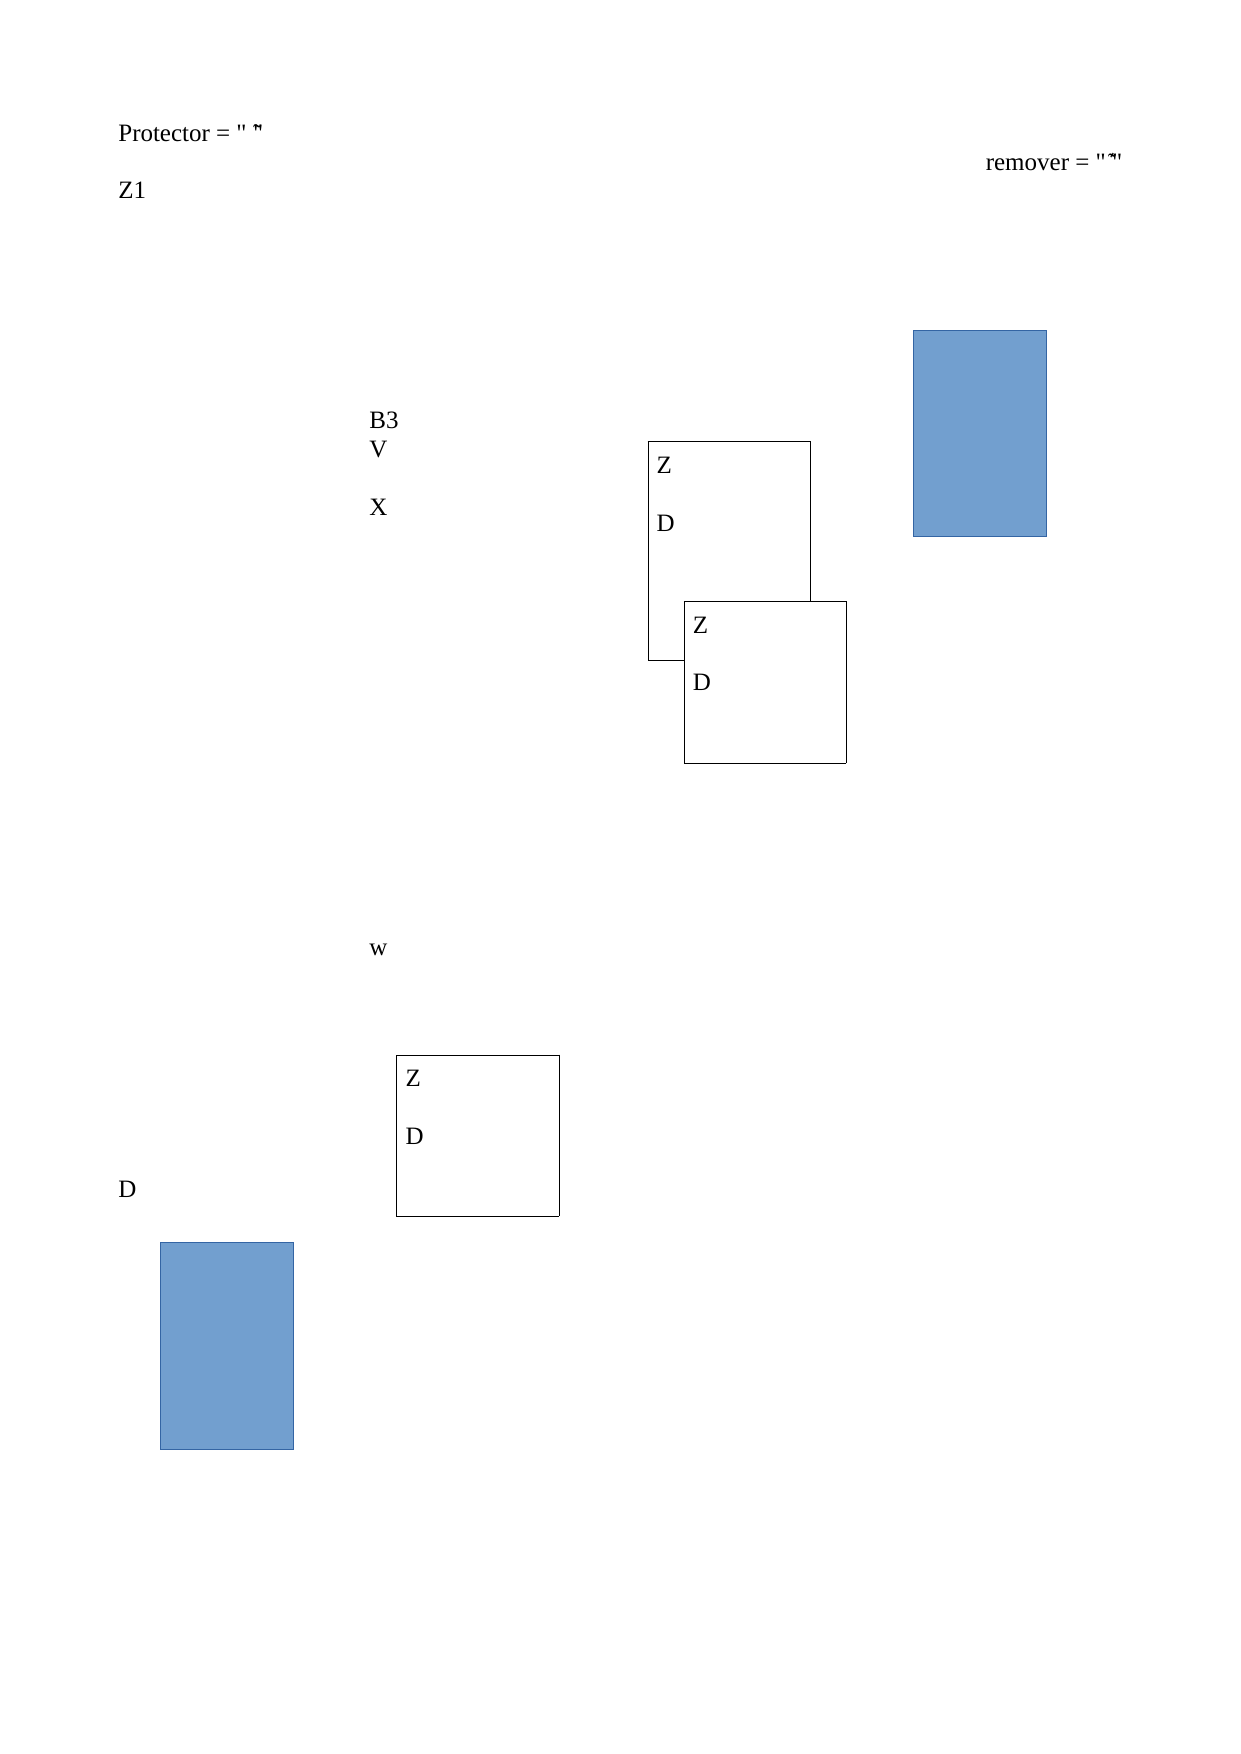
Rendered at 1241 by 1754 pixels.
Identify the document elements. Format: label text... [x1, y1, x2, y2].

table_cell [560, 1134, 620, 1174]
table_cell [369, 1134, 396, 1174]
table_cell [620, 1105, 871, 1134]
table_cell [369, 1105, 396, 1134]
table_cell [118, 1134, 369, 1174]
table_header [118, 233, 369, 262]
text D [118, 1174, 396, 1203]
table_cell [620, 1134, 871, 1174]
table_cell [397, 1056, 559, 1216]
table_cell [495, 693, 620, 904]
text remover = " ͊" [118, 147, 1122, 176]
table_cell [620, 406, 871, 1019]
table_header [369, 233, 620, 262]
table_cell [369, 693, 494, 904]
text Z1 [118, 176, 1122, 204]
table_cell [560, 1105, 620, 1134]
table_cell B3 V X w [369, 406, 620, 1019]
table_cell [871, 1019, 1122, 1105]
table_header [620, 233, 871, 262]
text [560, 1174, 1122, 1203]
table_header [369, 549, 494, 578]
table_cell [118, 406, 369, 1019]
table_cell [620, 1019, 871, 1105]
table_header [871, 233, 1122, 262]
table_cell [369, 578, 494, 664]
table_cell [369, 262, 620, 406]
table_cell [369, 1019, 620, 1105]
table_cell [495, 578, 620, 664]
table_cell [118, 1019, 369, 1105]
table_header [495, 549, 620, 578]
table_cell [871, 1134, 1122, 1174]
table_cell [369, 664, 494, 693]
table_cell [495, 664, 620, 693]
table_cell [620, 262, 871, 406]
table_cell [871, 1105, 1122, 1134]
table_cell [871, 262, 1122, 406]
table_cell [871, 406, 1122, 1019]
table_cell [118, 262, 369, 406]
table_cell [118, 1105, 369, 1134]
text Protector = " ̃" [118, 118, 1122, 147]
